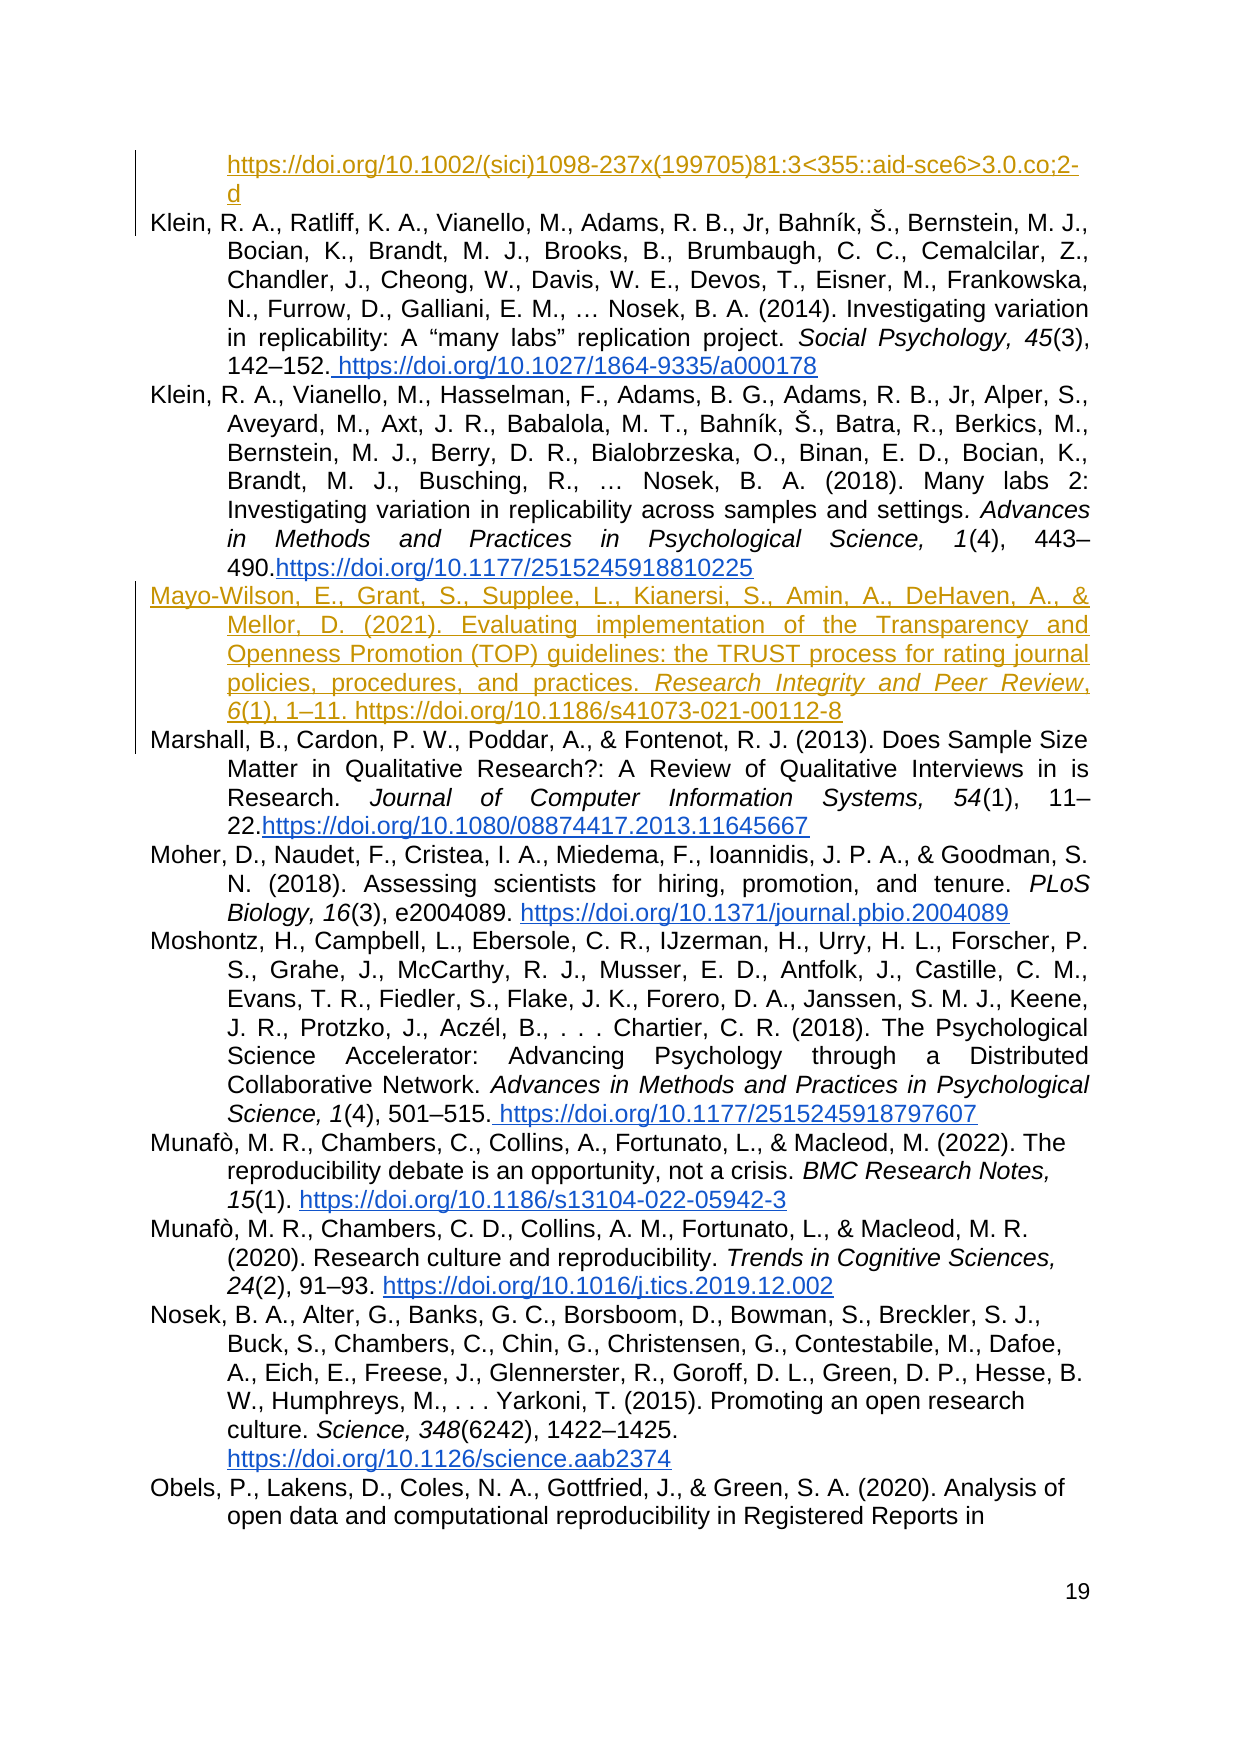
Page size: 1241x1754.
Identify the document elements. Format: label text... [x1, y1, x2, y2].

text Moher, D., Naudet, F., Cristea, I. A., Miedema, F., Ioannidis, J. P. A., & Goodman, S. N. (2018). Assessing scientists for hiring, promotion, and tenure. PLoS Biology, 16(3), e2004089. https://doi.org/10.1371/journal.pbio.2004089 [150, 840, 1090, 926]
text Klein, R. A., Vianello, M., Hasselman, F., Adams, B. G., Adams, R. B., Jr, Alper, S., Aveyard, M., Axt, J. R., Babalola, M. T., Bahník, Š., Batra, R., Berkics, M., Bernstein, M. J., Berry, D. R., Bialobrzeska, O., Binan, E. D., Bocian, K., Brandt, M. J., Busching, R., … Nosek, B. A. (2018). Many labs 2: Investigating variation in replicability across samples and settings. Advances in Methods and Practices in Psychological Science, 1(4), 443–490.https://doi.org/10.1177/2515245918810225 [150, 380, 1090, 581]
text Moshontz, H., Campbell, L., Ebersole, C. R., IJzerman, H., Urry, H. L., Forscher, P. S., Grahe, J., McCarthy, R. J., Musser, E. D., Antfolk, J., Castille, C. M., Evans, T. R., Fiedler, S., Flake, J. K., Forero, D. A., Janssen, S. M. J., Keene, J. R., Protzko, J., Aczél, B., . . . Chartier, C. R. (2018). The Psychological Science Accelerator: Advancing Psychology through a Distributed Collaborative Network. Advances in Methods and Practices in Psychological Science, 1(4), 501–515. https://doi.org/10.1177/2515245918797607 [150, 926, 1090, 1127]
text Mellor, D. (2021). Evaluating implementation of the Transparency and Openness Promotion (TOP) guidelines: the TRUST process for rating journal policies, procedures, and practices. Research Integrity and Peer Review, 6(1), 1–11. https://doi.org/10.1186/s41073-021-00112-8 [150, 608, 1090, 725]
text Obels, P., Lakens, D., Coles, N. A., Gottfried, J., & Green, S. A. (2020). Analysis of open data and computational reproducibility in Registered Reports in [150, 1472, 1090, 1530]
text Munafò, M. R., Chambers, C. D., Collins, A. M., Fortunato, L., & Macleod, M. R. (2020). Research culture and reproducibility. Trends in Cognitive Sciences, 24(2), 91–93. https://doi.org/10.1016/j.tics.2019.12.002 [150, 1214, 1090, 1300]
text Munafò, M. R., Chambers, C., Collins, A., Fortunato, L., & Macleod, M. (2022). The reproducibility debate is an opportunity, not a crisis. BMC Research Notes, 15(1). https://doi.org/10.1186/s13104-022-05942-3 [150, 1127, 1090, 1214]
text Marshall, B., Cardon, P. W., Poddar, A., & Fontenot, R. J. (2013). Does Sample Size Matter in Qualitative Research?: A Review of Qualitative Interviews in is Research. Journal of Computer Information Systems, 54(1), 11–22.https://doi.org/10.1080/08874417.2013.11645667 [150, 725, 1090, 840]
text Nosek, B. A., Alter, G., Banks, G. C., Borsboom, D., Bowman, S., Breckler, S. J., Buck, S., Chambers, C., Chin, G., Christensen, G., Contestabile, M., Dafoe, A., Eich, E., Freese, J., Glennerster, R., Goroff, D. L., Green, D. P., Hesse, B. W., Humphreys, M., . . . Yarkoni, T. (2015). Promoting an open research culture. Science, 348(6242), 1422–1425. https://doi.org/10.1126/science.aab2374 [150, 1300, 1090, 1472]
text Mayo-Wilson, E., Grant, S., Supplee, L., Kianersi, S., Amin, A., DeHaven, A., & [150, 581, 1090, 606]
text Klein, R. A., Ratliff, K. A., Vianello, M., Adams, R. B., Jr, Bahník, Š., Bernstein, M. J., Bocian, K., Brandt, M. J., Brooks, B., Brumbaugh, C. C., Cemalcilar, Z., Chandler, J., Cheong, W., Davis, W. E., Devos, T., Eisner, M., Frankowska, N., Furrow, D., Galliani, E. M., … Nosek, B. A. (2014). Investigating variation in replicability: A “many labs” replication project. Social Psychology, 45(3), 142–152. https://doi.org/10.1027/1864-9335/a000178 [150, 207, 1090, 380]
text https://doi.org/10.1002/(sici)1098-237x(199705)81:3<355::aid-sce6>3.0.co;2-d [150, 150, 1090, 207]
